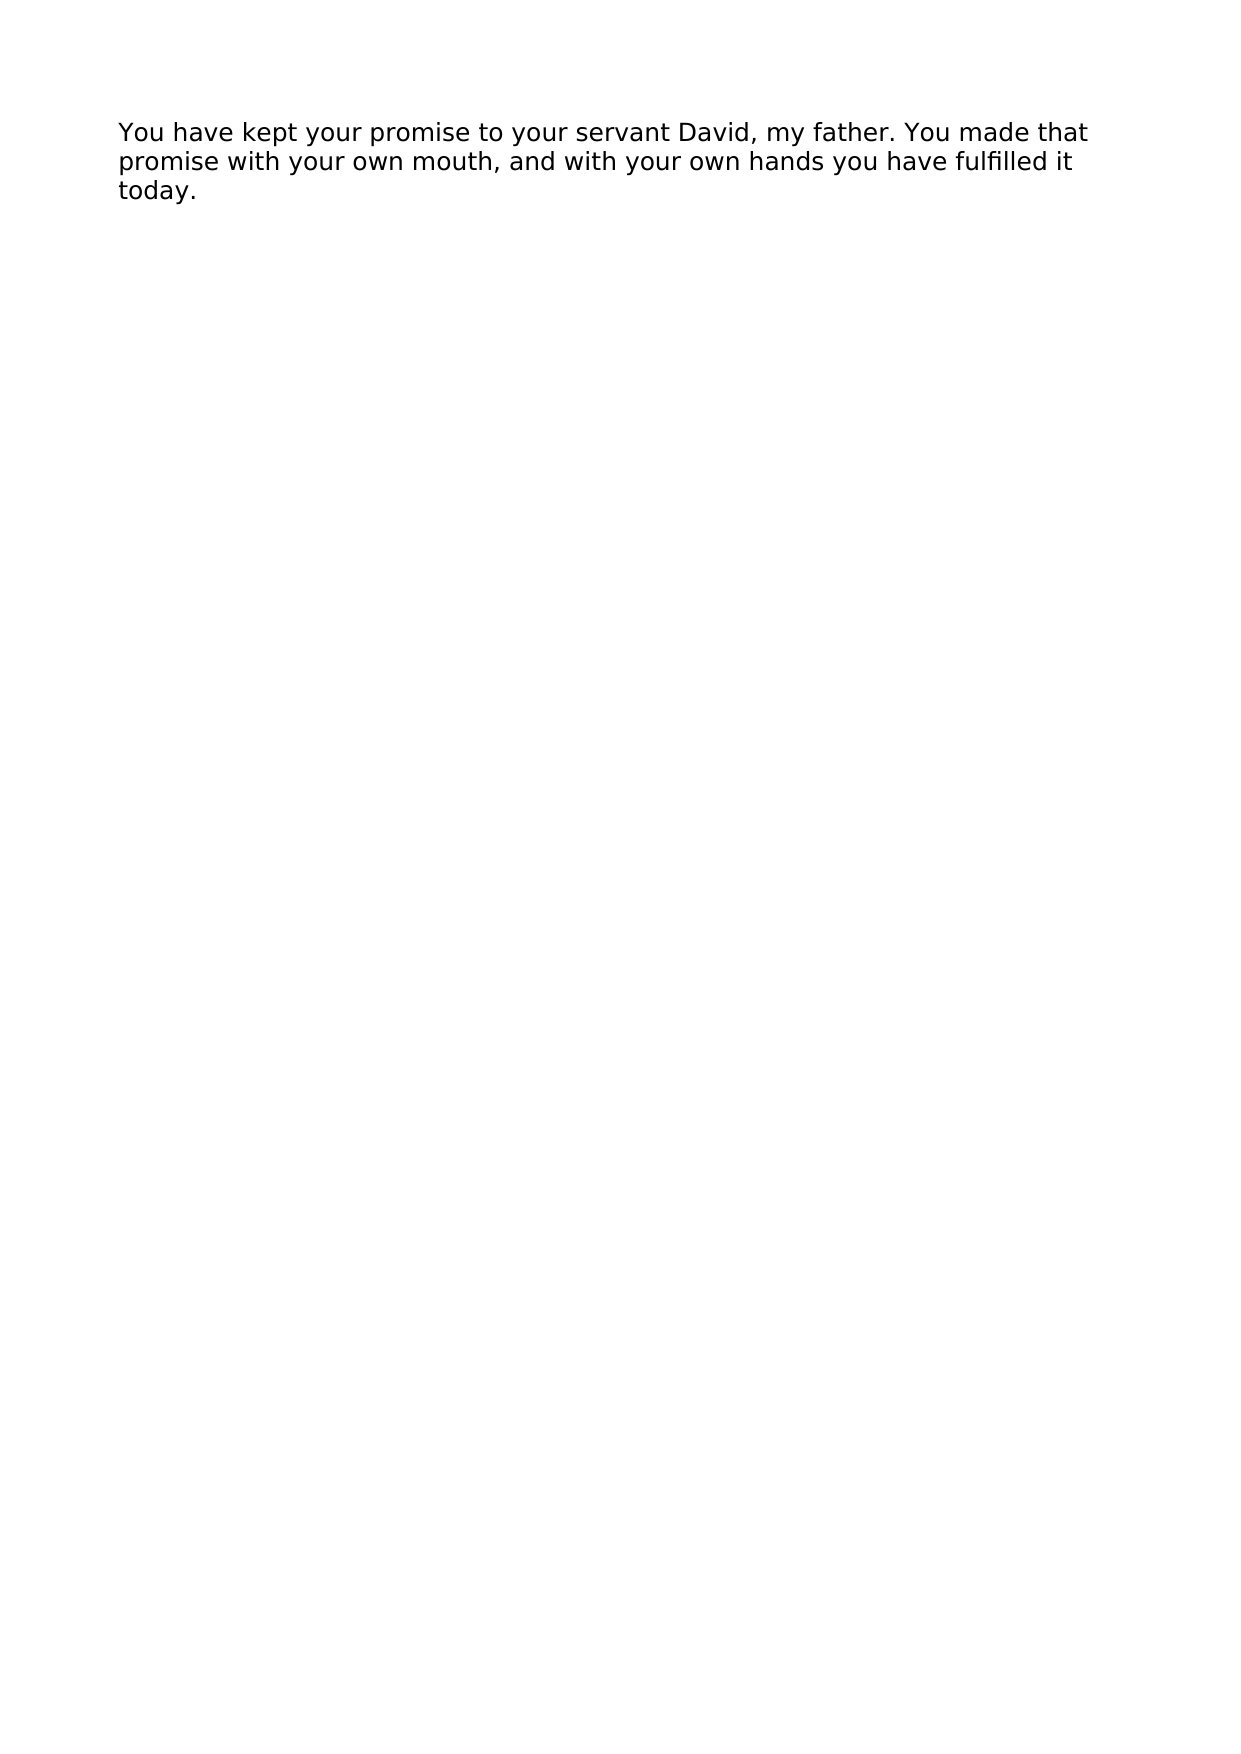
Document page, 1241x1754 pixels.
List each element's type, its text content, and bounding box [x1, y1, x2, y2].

text You have kept your promise to your servant David, my father. You made that promise with your own mouth, and with your own hands you have fulfilled it today. [118, 118, 1122, 206]
